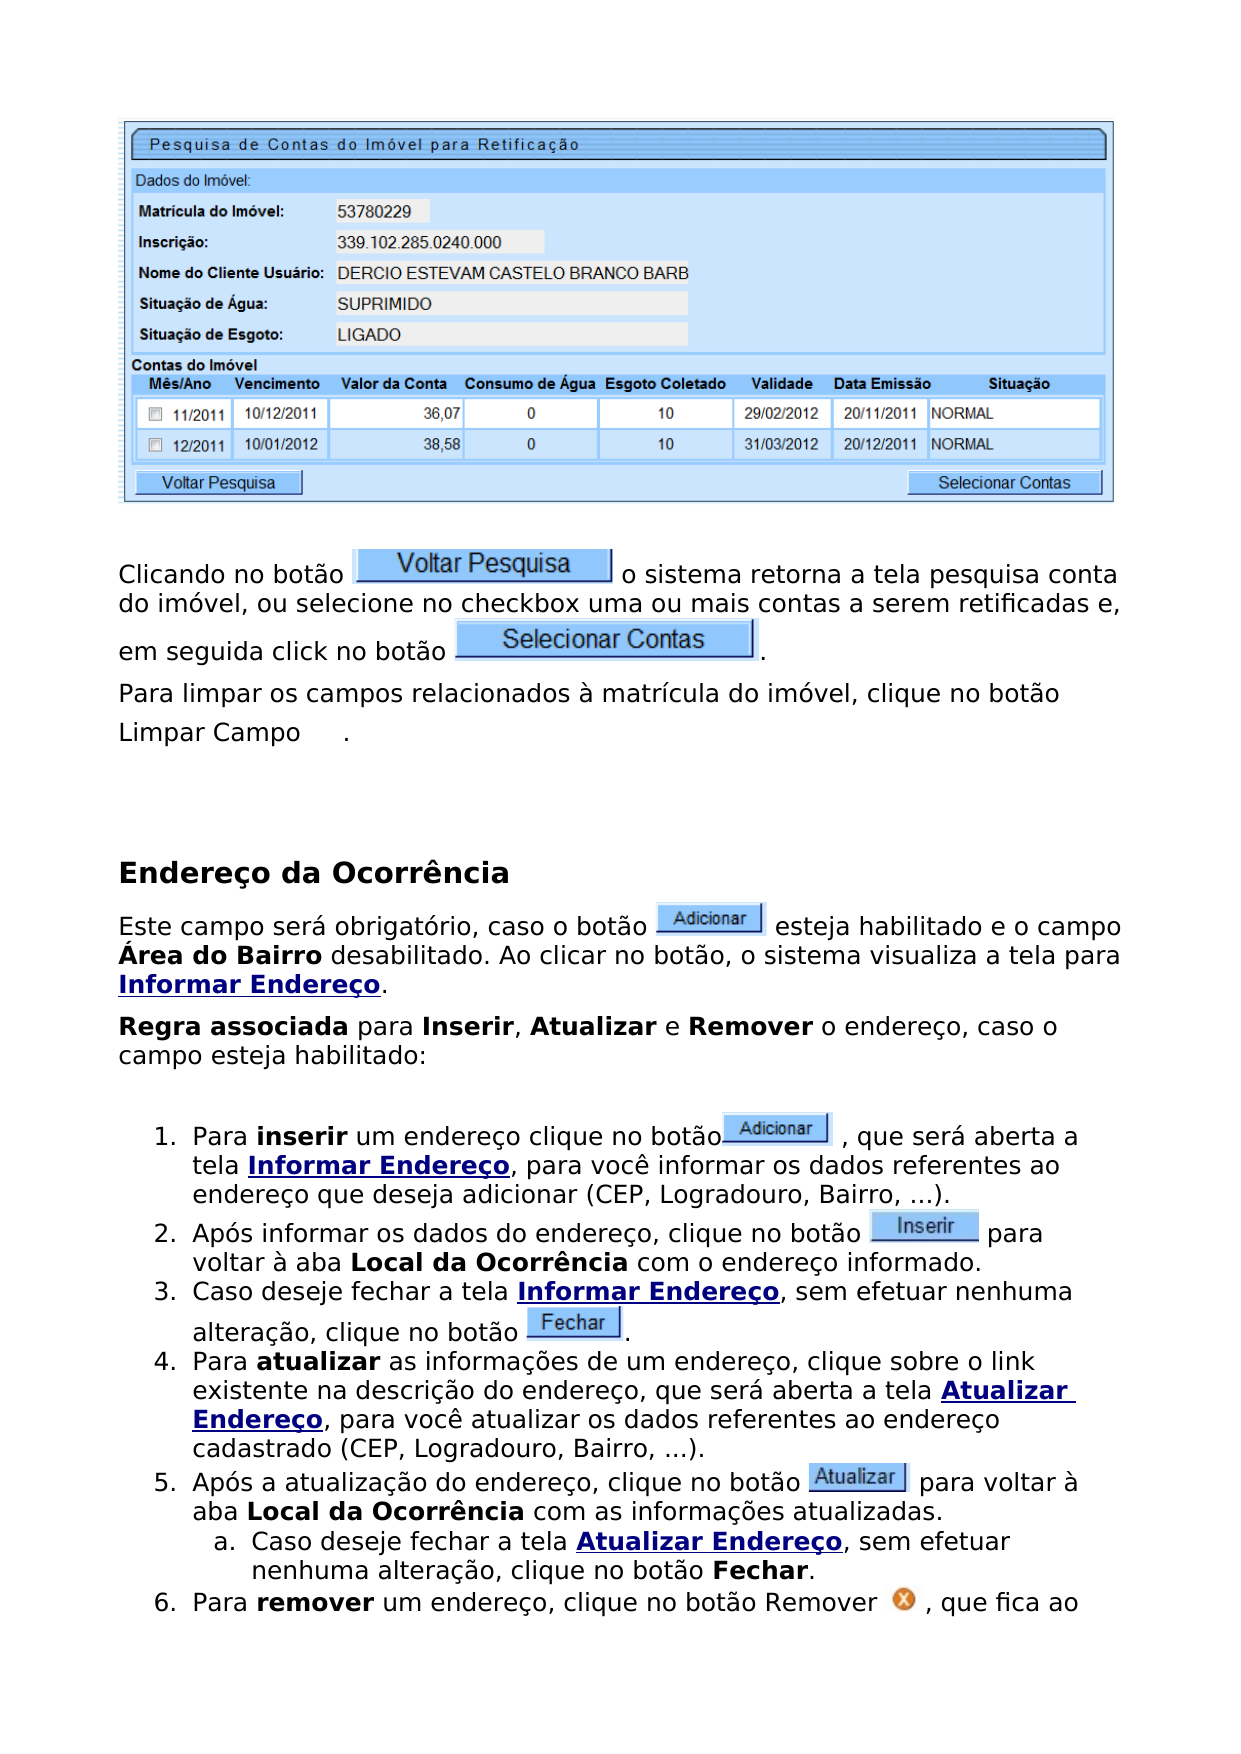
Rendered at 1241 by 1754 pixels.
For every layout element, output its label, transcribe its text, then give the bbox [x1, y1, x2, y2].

list Caso deseje fechar a tela Informar Endereço, sem efetuar nenhuma alteração, clique no botão . [177, 1277, 1122, 1347]
picture [352, 549, 613, 584]
text Regra associada para Inserir, Atualizar e Remover o endereço, caso o campo esteja habilitado: [118, 1012, 1122, 1070]
list Após a atualização do endereço, clique no botão para voltar à aba Local da Ocorrência com as informações atualizadas. [177, 1463, 1122, 1527]
picture [885, 1585, 925, 1612]
list Após informar os dados do endereço, clique no botão para voltar à aba Local da Ocorrência com o endereço informado. [177, 1209, 1122, 1277]
picture [118, 118, 1123, 508]
list Para remover um endereço, clique no botão Remover , que fica ao [177, 1585, 1122, 1618]
text Para limpar os campos relacionados à matrícula do imóvel, clique no botão Limpar Campo . [118, 679, 1122, 748]
list Caso deseje fechar a tela Atualizar Endereço, sem efetuar nenhuma alteração, clique no botão Fechar. [236, 1527, 1122, 1585]
list Para atualizar as informações de um endereço, clique sobre o link existente na descrição do endereço, que será aberta a tela Atualizar Endereço, para você atualizar os dados referentes ao endereço cadastrado (CEP, Logradouro, Bairro, ...). [177, 1347, 1122, 1463]
list Para inserir um endereço clique no botão , que será aberta a tela Informar Endereço, para você informar os dados referentes ao endereço que deseja adicionar (CEP, Logradouro, Bairro, ...). [177, 1112, 1122, 1209]
picture [808, 1463, 911, 1492]
picture [869, 1209, 979, 1243]
picture [526, 1306, 624, 1341]
text Este campo será obrigatório, caso o botão esteja habilitado e o campo Área do Bairro desabilitado. Ao clicar no botão, o sistema visualiza a tela para Informar Endereço. [118, 902, 1122, 999]
picture [655, 902, 767, 936]
picture [454, 618, 760, 661]
picture [722, 1112, 833, 1146]
subtitle Endereço da Ocorrência [118, 856, 1122, 890]
text Clicando no botão o sistema retorna a tela pesquisa conta do imóvel, ou selecione no checkbox uma ou mais contas a serem retificadas e, em seguida click no botão . [118, 549, 1122, 667]
